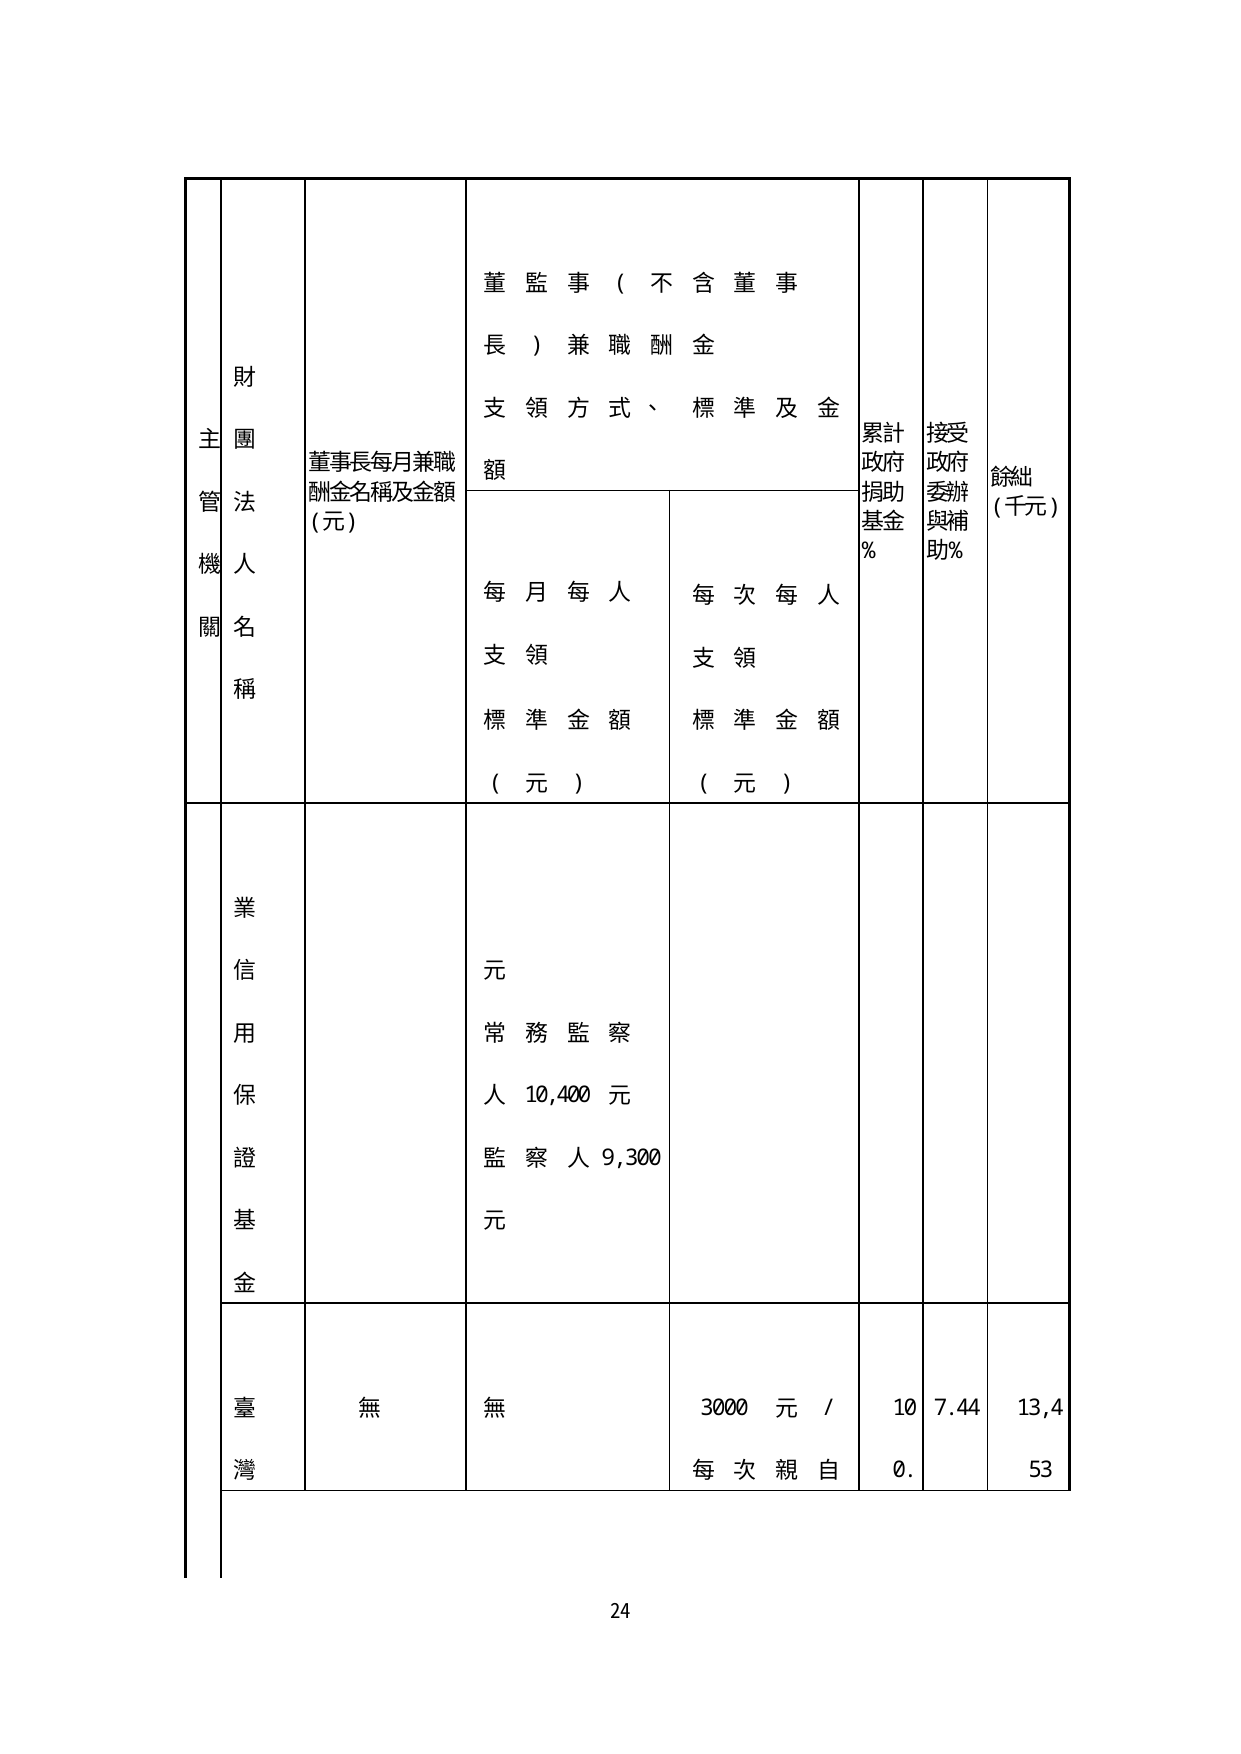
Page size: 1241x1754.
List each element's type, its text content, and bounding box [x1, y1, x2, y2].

table_cell 每月每人支領 標準金額(元) [467, 491, 669, 802]
table_header 財團法人名稱 [222, 180, 304, 802]
table_header 董監事(不含董事長)兼職酬金 支領方式、標準及金額 [467, 180, 858, 490]
table_cell 元 常務監察人10,400元 監察人9,300元 [467, 804, 669, 1302]
table_cell 100. [860, 1304, 922, 1490]
table_cell [860, 804, 922, 1302]
table_cell [924, 804, 987, 1302]
table_header 董事長每月兼職酬金名稱及金額(元) [306, 180, 465, 802]
table_cell 3000元/ 每次親自 [670, 1304, 858, 1490]
table_header 主管機關 [187, 180, 220, 802]
table_header 接受政府委辦與補助% [924, 180, 987, 802]
table_header 累計政府捐助基金% [860, 180, 922, 802]
table_cell [988, 804, 1068, 1302]
table_cell 無 [467, 1304, 669, 1490]
table_header 餘絀(千元) [988, 180, 1068, 802]
table_cell 業信用保證基金 [222, 804, 304, 1302]
table_cell 13,453 [988, 1304, 1068, 1490]
table_cell 臺灣 [222, 1304, 304, 1490]
table_cell 每次每人支領 標準金額(元) [670, 491, 858, 802]
table_cell [306, 804, 465, 1302]
table_cell [670, 804, 858, 1302]
table_cell 7.44 [924, 1304, 987, 1490]
table_cell [187, 804, 220, 1491]
table_cell 無 [306, 1304, 465, 1490]
